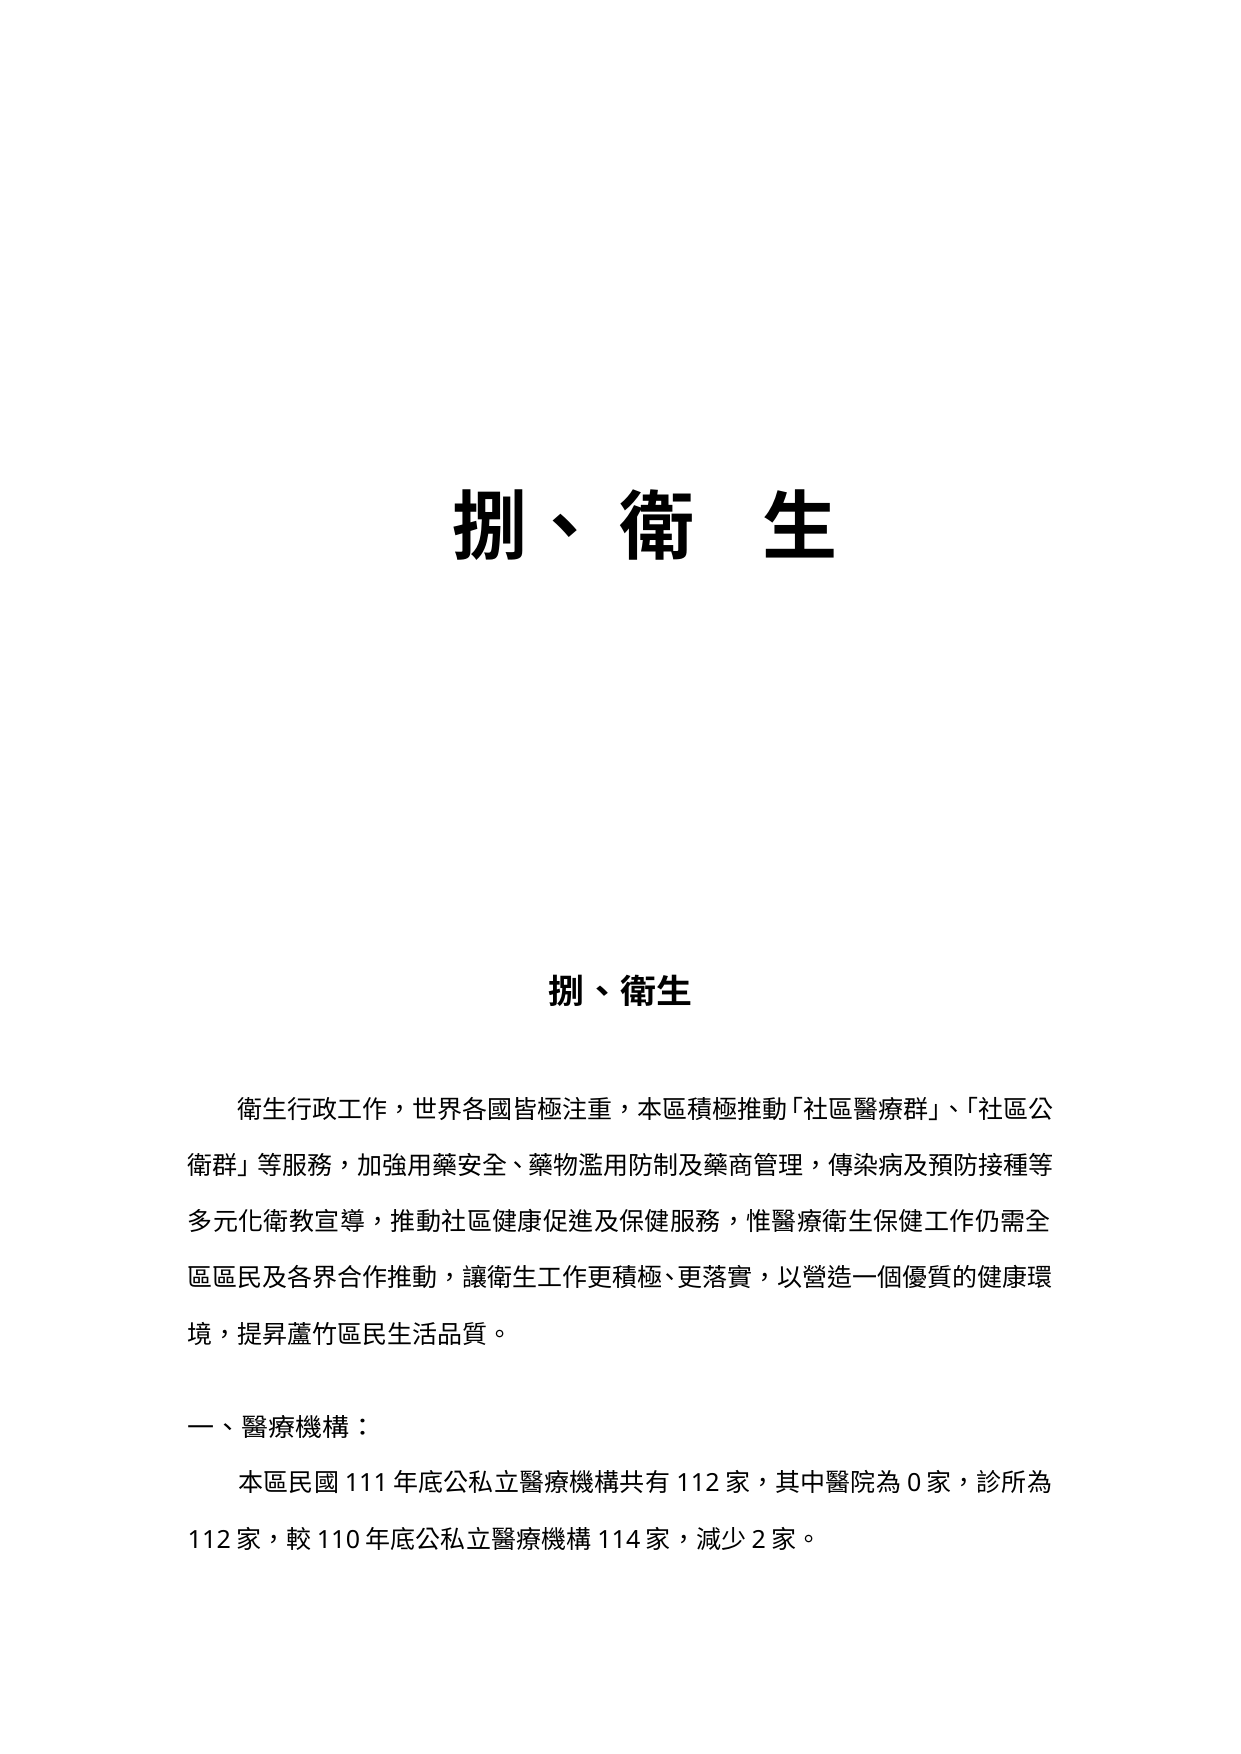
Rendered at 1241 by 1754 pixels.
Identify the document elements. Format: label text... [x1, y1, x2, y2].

subtitle 一、醫療機構： [187, 1407, 1053, 1444]
text 本區民國111年底公私立醫療機構共有112家，其中醫院為0家，診所為112家，較110年底公私立醫療機構114家，減少2家。 [187, 1462, 1053, 1556]
text 衛生行政工作，世界各國皆極注重，本區積極推動「社區醫療群」、「社區公衛群」等服務，加強用藥安全、藥物濫用防制及藥商管理，傳染病及預防接種等多元化衛教宣導，推動社區健康促進及保健服務，惟醫療衛生保健工作仍需全區區民及各界合作推動，讓衛生工作更積極、更落實，以營造一個優質的健康環境，提昇蘆竹區民生活品質。 [187, 1088, 1053, 1351]
subtitle 捌、衛生 [187, 952, 1053, 1027]
text 捌、 衛 生 [237, 464, 1053, 577]
